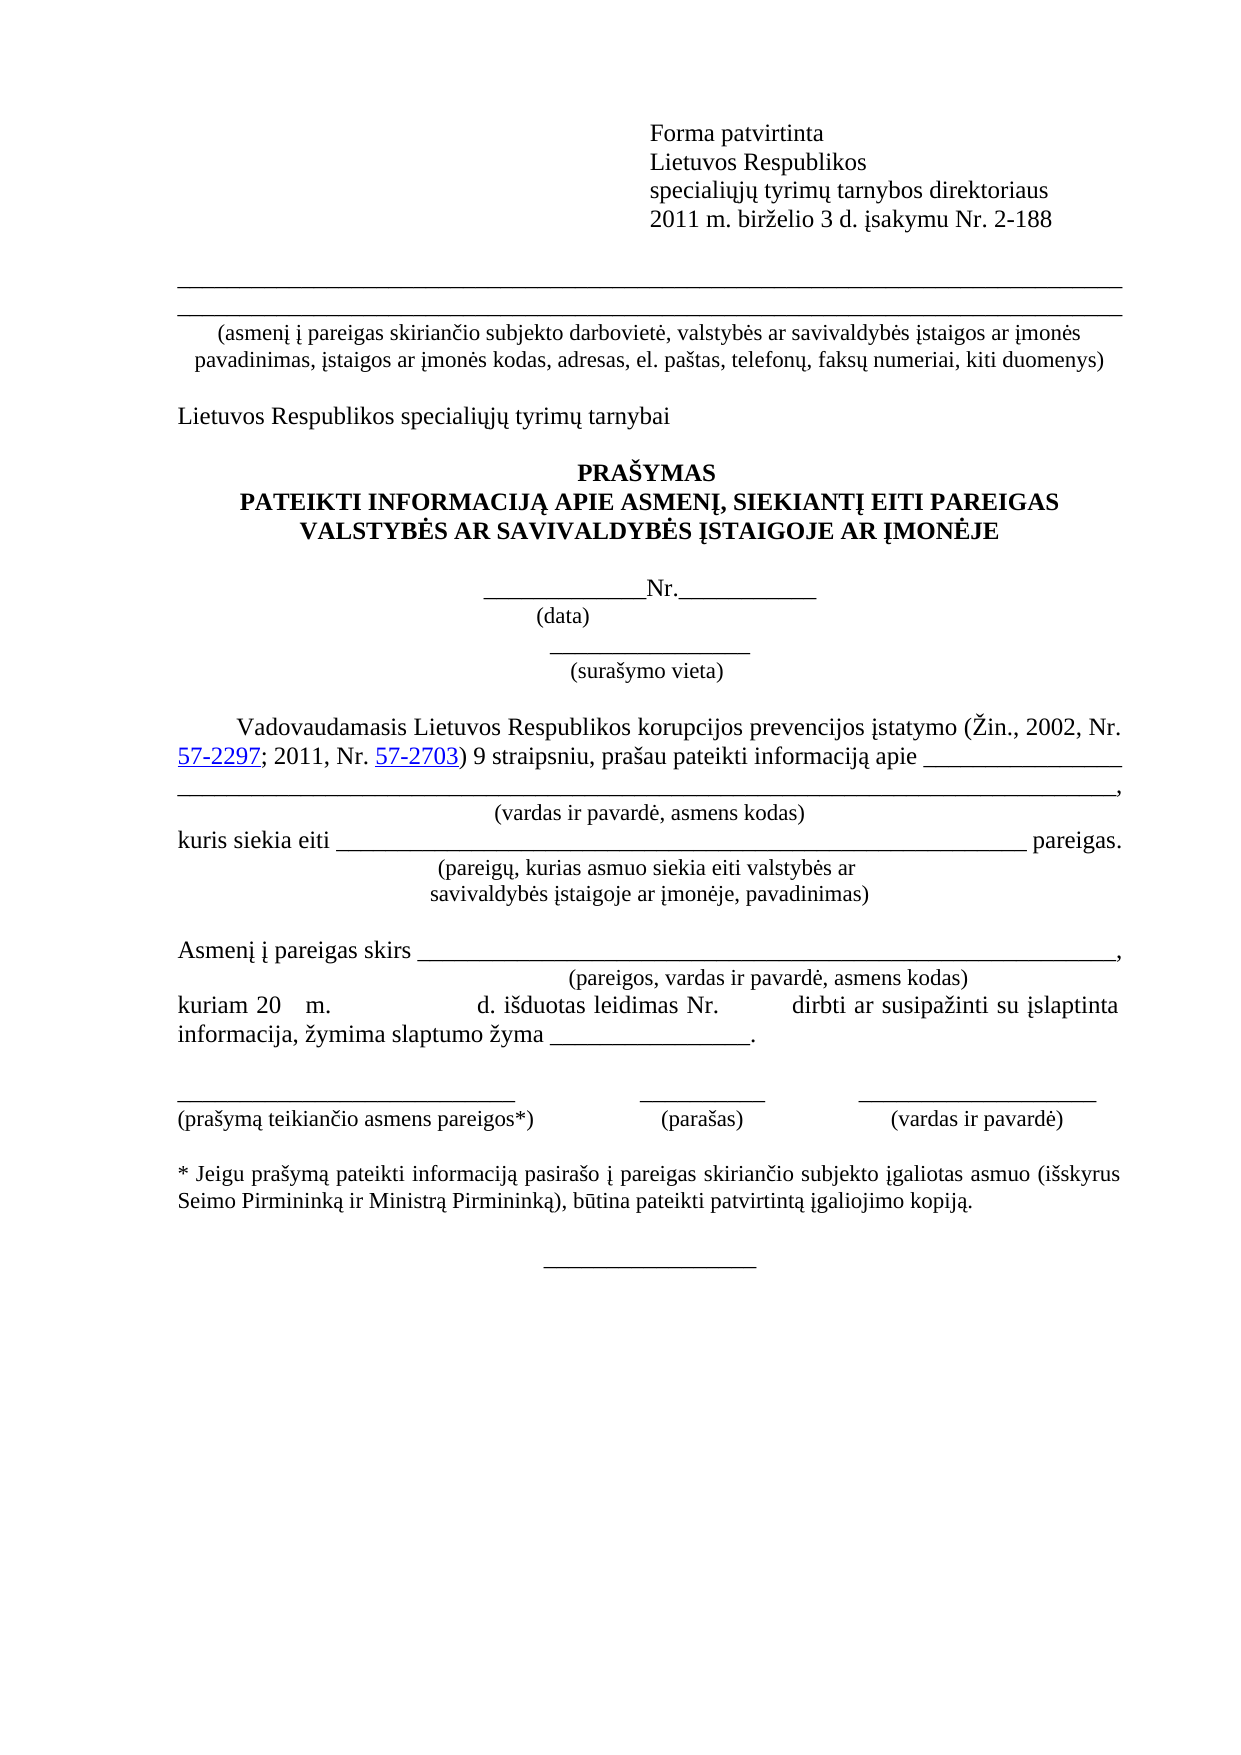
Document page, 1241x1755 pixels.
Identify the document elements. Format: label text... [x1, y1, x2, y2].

text (data) [477, 602, 1122, 628]
text kuris siekia eiti pareigas. [177, 825, 1122, 854]
text Lietuvos Respublikos [649, 147, 1122, 176]
text Vadovaudamasis Lietuvos Respublikos korupcijos prevencijos įstatymo (Žin., 2002, Nr. 57-2297; 2011, Nr. 57-2703) 9 straipsniu, prašau pateikti informaciją apie [177, 712, 1122, 770]
text _____________Nr.___________ [177, 573, 1122, 602]
text (pareigų, kurias asmuo siekia eiti valstybės ar [177, 854, 1122, 880]
text (surašymo vieta) [177, 657, 1122, 683]
text Asmenį į pareigas skirs , [177, 935, 1122, 964]
text specialiųjų tyrimų tarnybos direktoriaus [649, 176, 1122, 204]
text PRAŠYMAS PATEIKTI INFORMACIJĄ APIE ASMENĮ, SIEKIANTĮ EITI PAREIGAS VALSTYBĖS AR SAVIVALDYBĖS ĮSTAIGOJE AR ĮMONĖJE [177, 458, 1122, 544]
text ___________________________ __________ ___________________ [177, 1076, 1122, 1105]
text kuriam 20 m. d. išduotas leidimas Nr. dirbti ar susipažinti su įslaptinta informacija, žymima slaptumo žyma ________________. [177, 990, 1122, 1048]
text _ [177, 291, 1122, 315]
text savivaldybės įstaigoje ar įmonėje, pavadinimas) [177, 880, 1122, 906]
text Lietuvos Respublikos specialiųjų tyrimų tarnybai [177, 401, 1122, 429]
text Forma patvirtinta [649, 118, 1122, 147]
text 2011 m. birželio 3 d. įsakymu Nr. 2-188 [649, 204, 1122, 233]
text (vardas ir pavardė, asmens kodas) [177, 798, 1122, 825]
text (asmenį į pareigas skiriančio subjekto darbovietė, valstybės ar savivaldybės įstaigos ar įmonės pavadinimas, įstaigos ar įmonės kodas, adresas, el. paštas, telefonų, faksų numeriai, kiti duomenys) [177, 319, 1122, 372]
text (prašymą teikiančio asmens pareigos*) (parašas) (vardas ir pavardė) [177, 1105, 1122, 1132]
text (pareigos, vardas ir pavardė, asmens kodas) [415, 964, 1122, 990]
text _________________ [177, 1242, 1122, 1271]
text _ , [177, 770, 1122, 798]
text ________________ [177, 628, 1122, 657]
text _ [177, 262, 1122, 287]
text * Jeigu prašymą pateikti informaciją pasirašo į pareigas skiriančio subjekto įgaliotas asmuo (išskyrus Seimo Pirmininką ir Ministrą Pirmininką), būtina pateikti patvirtintą įgaliojimo kopiją. [177, 1160, 1122, 1213]
